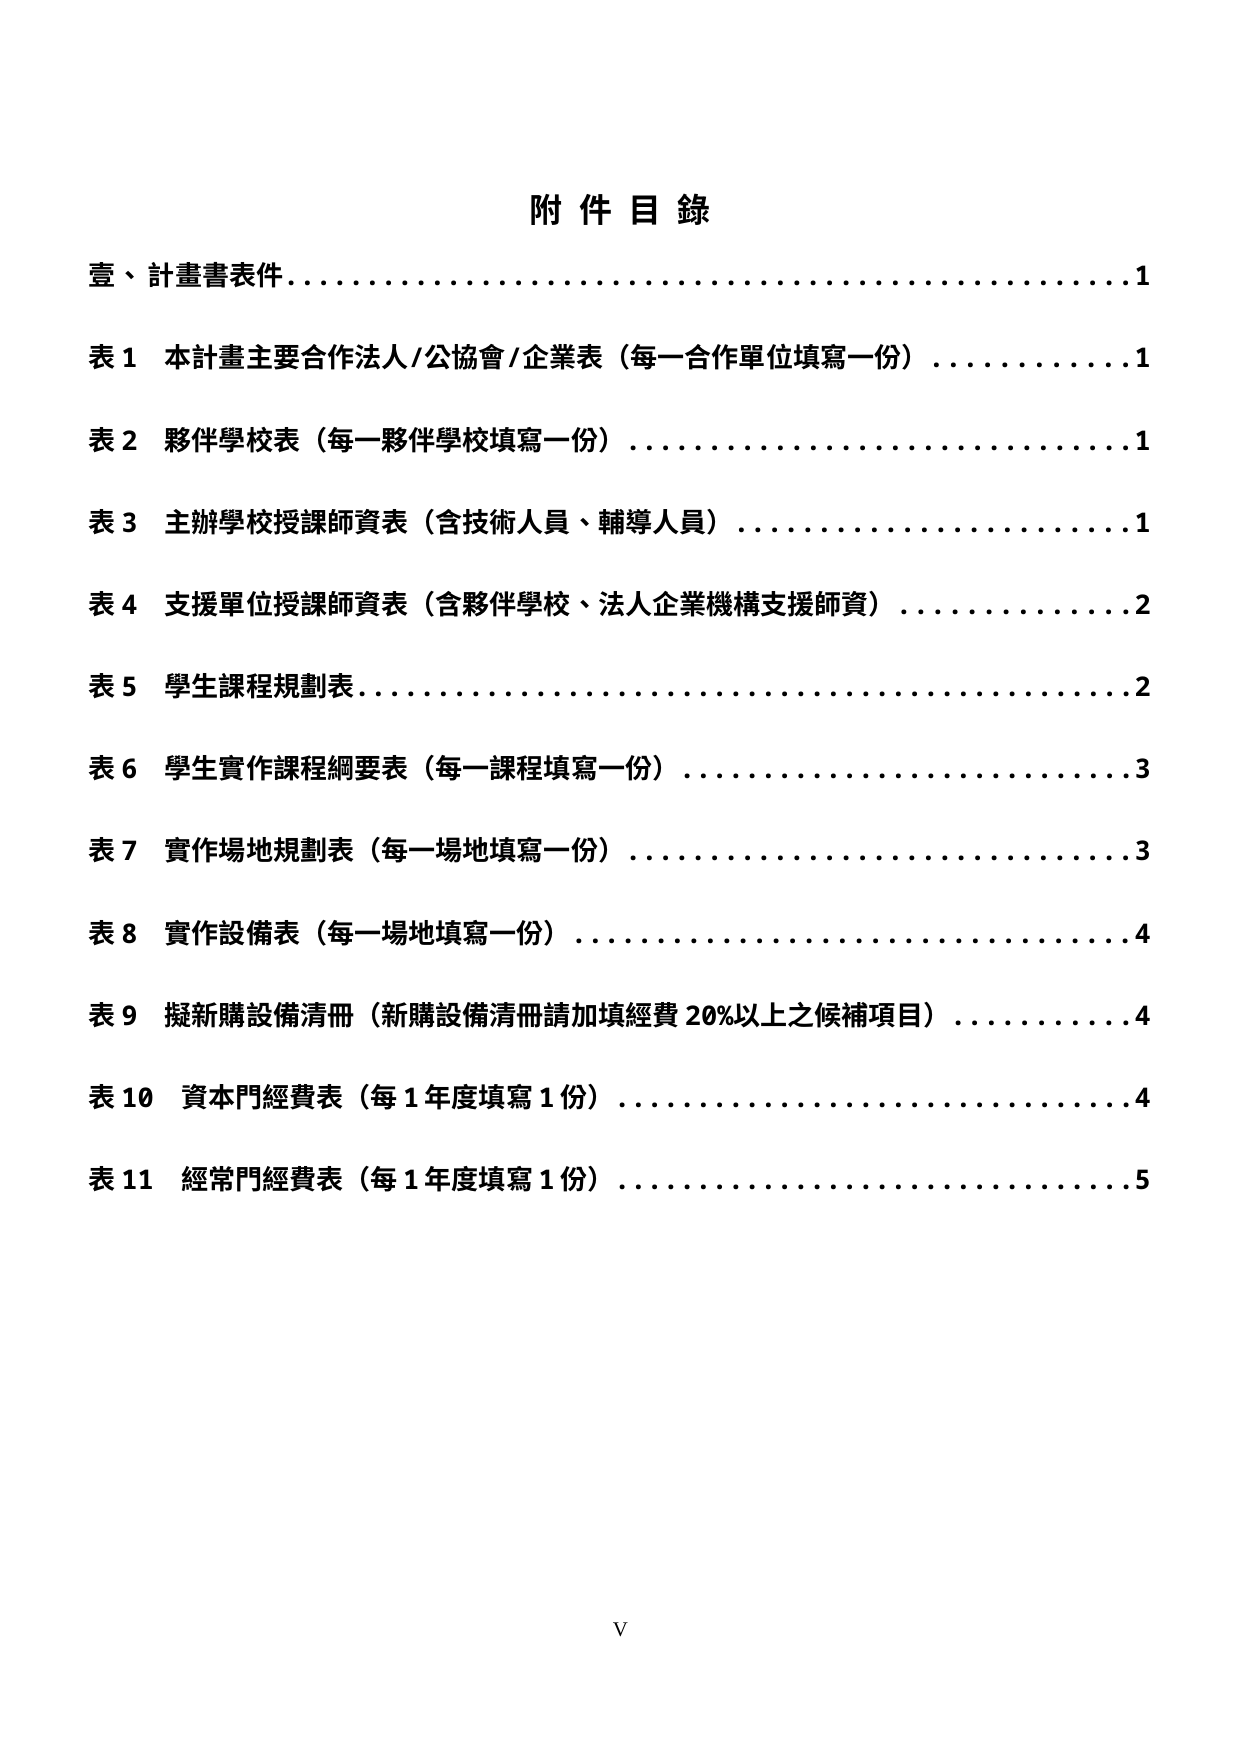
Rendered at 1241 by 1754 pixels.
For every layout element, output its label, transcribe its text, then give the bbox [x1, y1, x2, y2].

text 附 件 目 錄 [89, 184, 1152, 232]
text 表9 擬新購設備清冊（新購設備清冊請加填經費20%以上之候補項目） 4 [89, 972, 1152, 1034]
text 表8 實作設備表（每一場地填寫一份） 4 [89, 889, 1152, 952]
text 表6 學生實作課程綱要表（每一課程填寫一份） 3 [89, 725, 1152, 788]
text 表2 夥伴學校表（每一夥伴學校填寫一份） 1 [89, 396, 1152, 459]
text 表3 主辦學校授課師資表（含技術人員、輔導人員） 1 [89, 479, 1152, 541]
text 表5 學生課程規劃表 2 [89, 643, 1152, 706]
text 表1 本計畫主要合作法人/公協會/企業表（每一合作單位填寫一份） 1 [89, 314, 1152, 377]
text 表4 支援單位授課師資表（含夥伴學校、法人企業機構支援師資） 2 [89, 561, 1152, 623]
text 表10 資本門經費表（每1年度填寫1份） 4 [89, 1054, 1152, 1116]
text 表11 經常門經費表（每1年度填寫1份） 5 [89, 1136, 1152, 1199]
text 壹、 計畫書表件 1 [89, 232, 1152, 294]
text 表7 實作場地規劃表（每一場地填寫一份） 3 [89, 807, 1152, 870]
